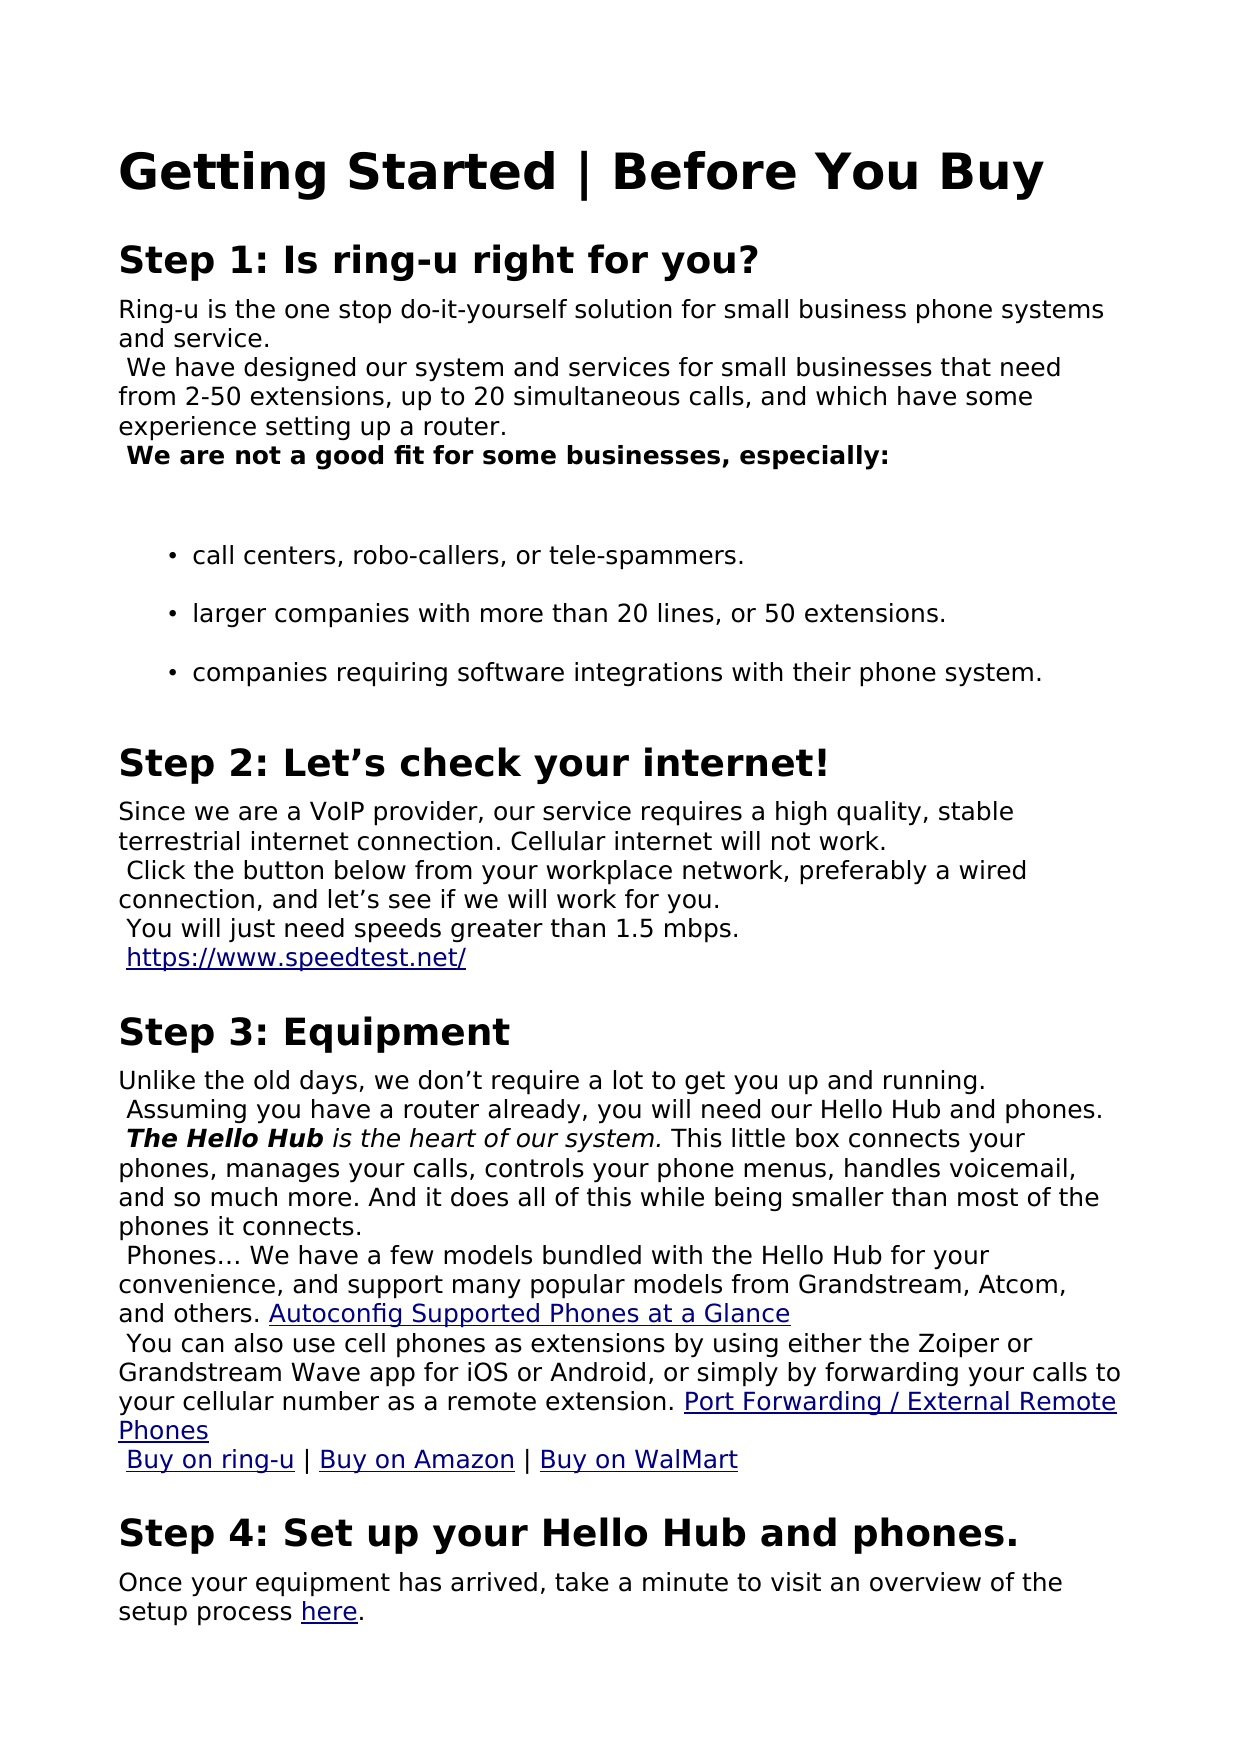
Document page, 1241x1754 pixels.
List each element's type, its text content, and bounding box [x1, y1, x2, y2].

list call centers, robo-callers, or tele-spammers. [177, 541, 1122, 599]
list companies requiring software integrations with their phone system. [177, 658, 1122, 687]
text Since we are a VoIP provider, our service requires a high quality, stable terrestrial internet connection. Cellular internet will not work. Click the button below from your workplace network, preferably a wired connection, and let’s see if we will work for you. You will just need speeds greater than 1.5 mbps. https://www.speedtest.net/ [118, 798, 1122, 973]
list larger companies with more than 20 lines, or 50 extensions. [177, 599, 1122, 658]
subtitle Step 4: Set up your Hello Hub and phones. [118, 1512, 1122, 1556]
text Unlike the old days, we don’t require a lot to get you up and running. Assuming you have a router already, you will need our Hello Hub and phones. The Hello Hub is the heart of our system. This little box connects your phones, manages your calls, controls your phone menus, handles voicemail, and so much more. And it does all of this while being smaller than most of the phones it connects. Phones… We have a few models bundled with the Hello Hub for your convenience, and support many popular models from Grandstream, Atcom, and others. Autoconfig Supported Phones at a Glance You can also use cell phones as extensions by using either the Zoiper or Grandstream Wave app for iOS or Android, or simply by forwarding your calls to your cellular number as a remote extension. Port Forwarding / External Remote Phones ​Buy on ring-u | Buy on Amazon | Buy on WalMart [118, 1066, 1122, 1474]
subtitle Step 2: Let’s check your internet! [118, 741, 1122, 785]
subtitle Step 1: Is ring-u right for you? [118, 239, 1122, 282]
text Once your equipment has arrived, take a minute to visit an overview of the setup process here. [118, 1568, 1122, 1627]
subtitle Step 3: Equipment [118, 1010, 1122, 1054]
subtitle Getting Started | Before You Buy [118, 143, 1122, 201]
text Ring-u is the one stop do-it-yourself solution for small business phone systems and service. We have designed our system and services for small businesses that need from 2-50 extensions, up to 20 simultaneous calls, and which have some experience setting up a router. We are not a good fit for some businesses, especially: [118, 295, 1122, 499]
